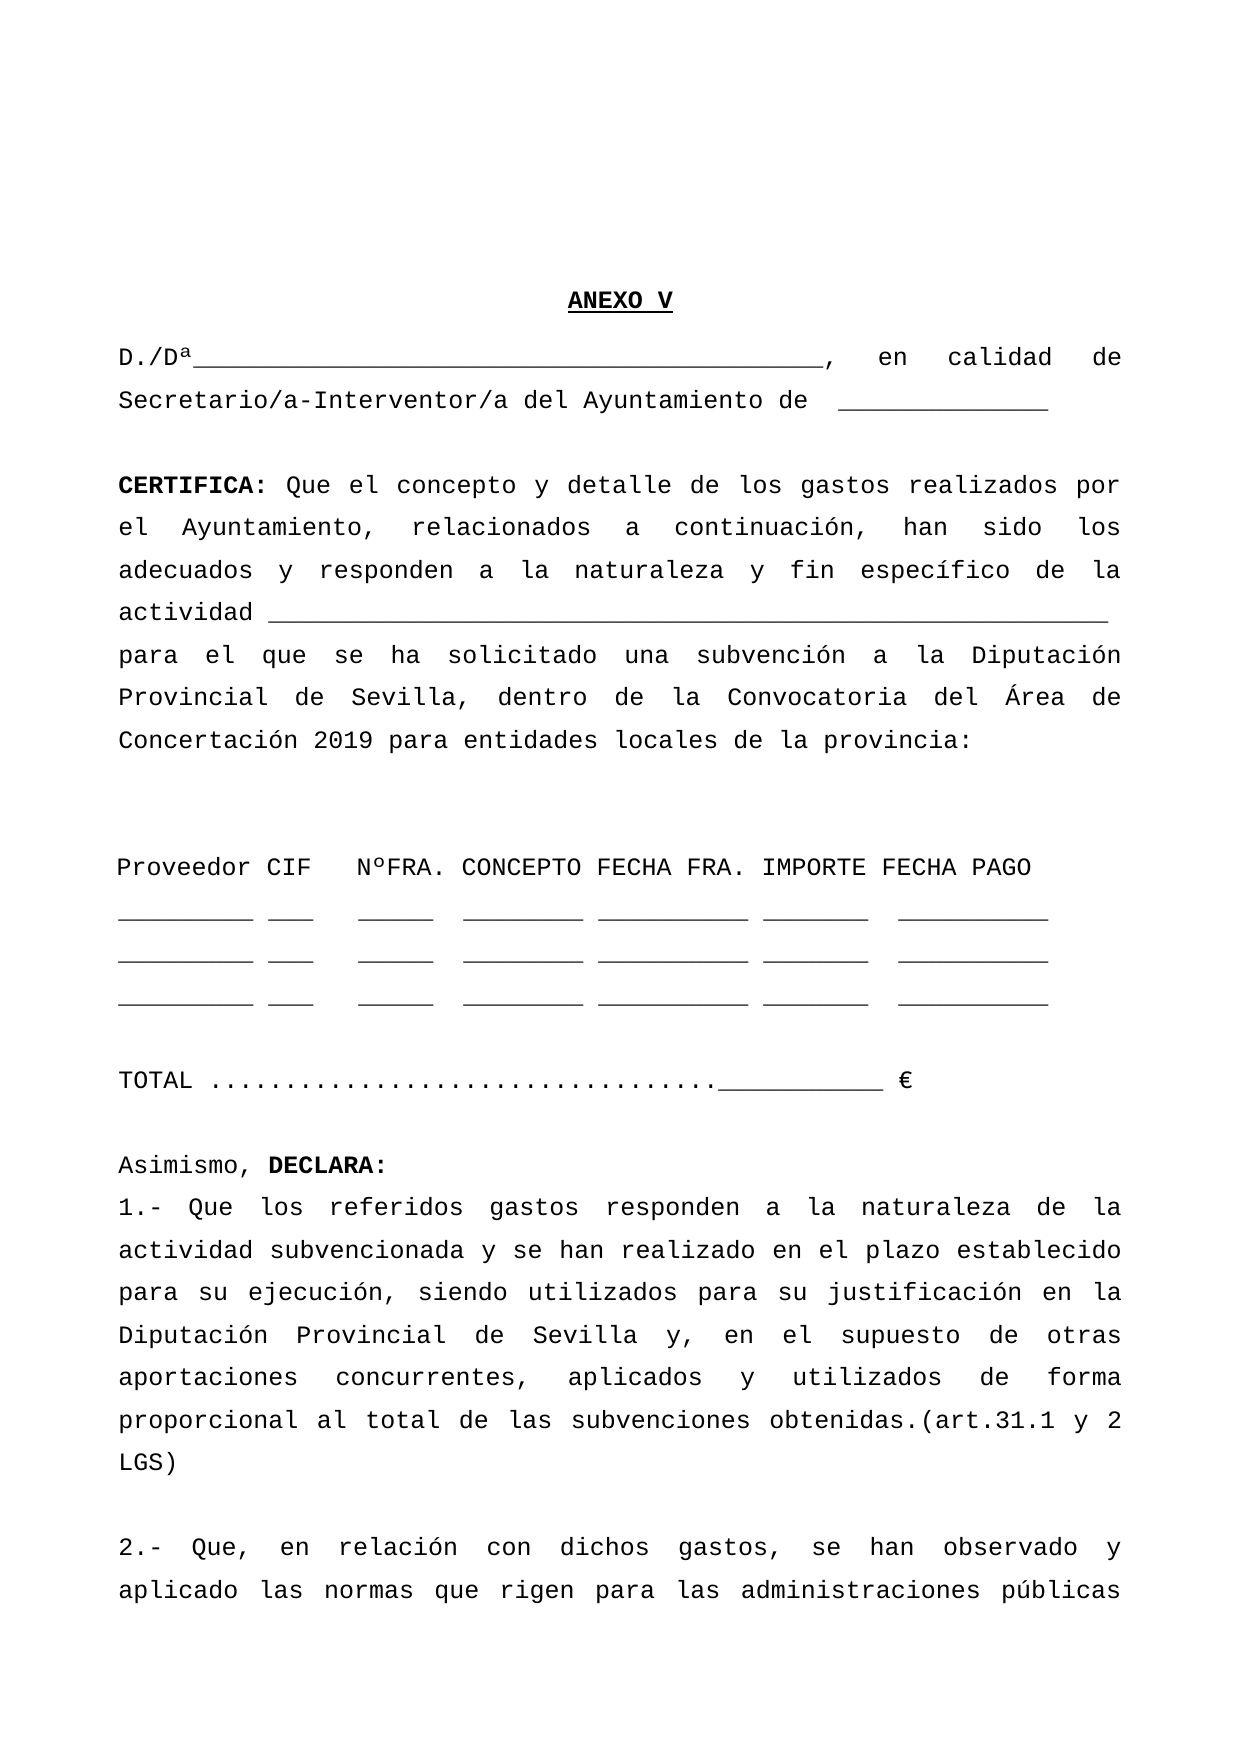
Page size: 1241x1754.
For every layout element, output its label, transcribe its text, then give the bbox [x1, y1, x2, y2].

text CERTIFICA: Que el concepto y detalle de los gastos realizados por el Ayuntamiento, relacionados a continuación, han sido los adecuados y responden a la naturaleza y fin específico de la actividad ________________________________________________________ [118, 472, 1122, 628]
text TOTAL ..................................___________ € [118, 1067, 1122, 1096]
text para el que se ha solicitado una subvención a la Diputación Provincial de Sevilla, dentro de la Convocatoria del Área de Concertación 2019 para entidades locales de la provincia: [118, 642, 1122, 756]
text D./Dª__________________________________________, en calidad de Secretario/a-Interventor/a del Ayuntamiento de ______________ [118, 345, 1122, 416]
text Proveedor CIF NºFRA. CONCEPTO FECHA FRA. IMPORTE FECHA PAGO [116, 855, 1122, 883]
text _________ ___ _____ ________ __________ _______ __________ [118, 940, 1122, 968]
text _________ ___ _____ ________ __________ _______ __________ [118, 897, 1122, 926]
text _________ ___ _____ ________ __________ _______ __________ [118, 982, 1122, 1011]
text 1.- Que los referidos gastos responden a la naturaleza de la actividad subvencionada y se han realizado en el plazo establecido para su ejecución, siendo utilizados para su justificación en la Diputación Provincial de Sevilla y, en el supuesto de otras aportaciones concurrentes, aplicados y utilizados de forma proporcional al total de las subvenciones obtenidas.(art.31.1 y 2 LGS) [118, 1195, 1122, 1478]
text 2.- Que, en relación con dichos gastos, se han observado y aplicado las normas que rigen para las administraciones públicas [118, 1535, 1122, 1606]
text ANEXO V [118, 288, 1120, 316]
text Asimismo, DECLARA: [118, 1152, 1122, 1181]
